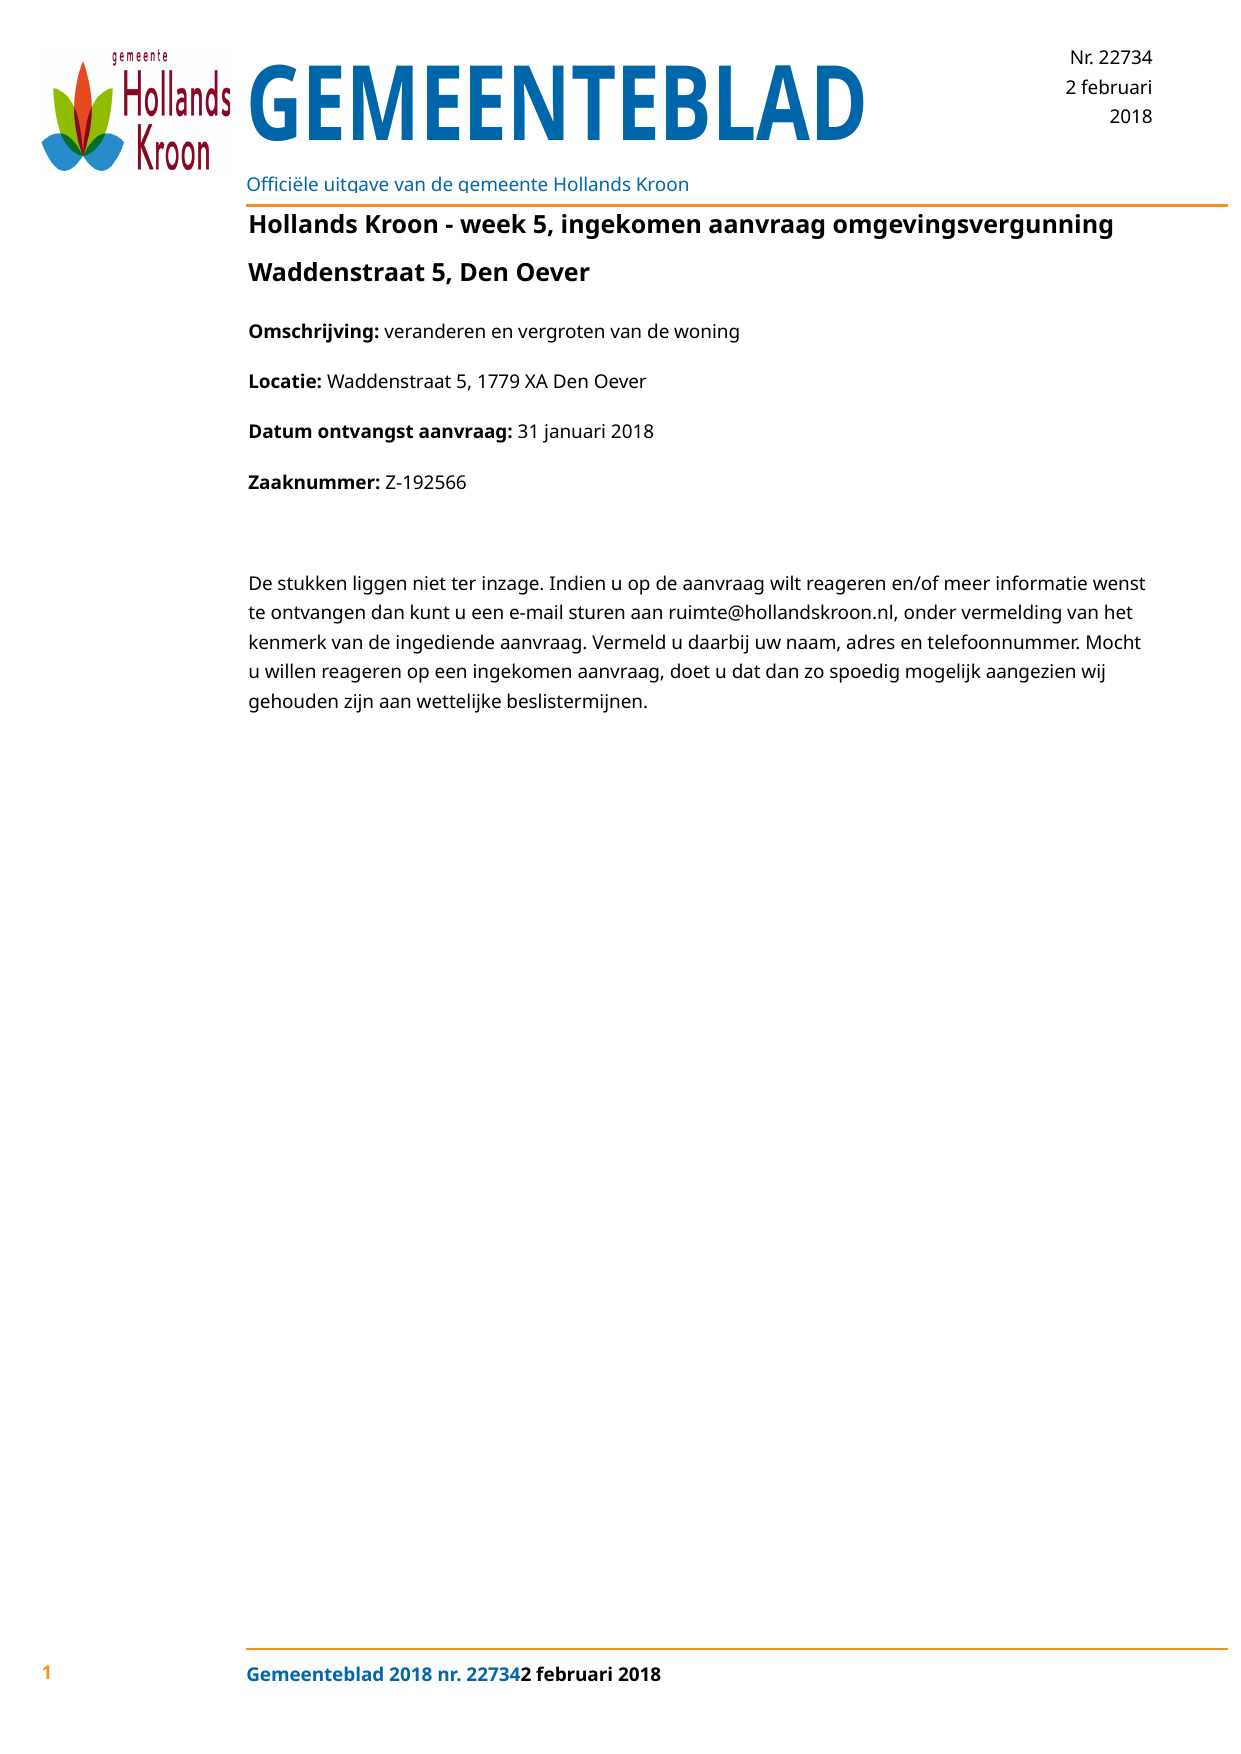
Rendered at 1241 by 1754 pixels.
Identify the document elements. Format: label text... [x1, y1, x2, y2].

text Locatie: Waddenstraat 5, 1779 XA Den Oever [248, 368, 1152, 394]
text Hollands Kroon - week 5, ingekomen aanvraag omgevingsvergunning Waddenstraat 5, Den Oever [248, 207, 1152, 288]
text Omschrijving: veranderen en vergroten van de woning [248, 318, 1152, 344]
picture [41, 47, 231, 172]
text Datum ontvangst aanvraag: 31 januari 2018 [248, 419, 1152, 444]
text Zaaknummer: Z-192566 [248, 469, 1152, 495]
text De stukken liggen niet ter inzage. Indien u op de aanvraag wilt reageren en/of meer informatie wenst te ontvangen dan kunt u een e-mail sturen aan ruimte@hollandskroon.nl, onder vermelding van het kenmerk van de ingediende aanvraag. Vermeld u daarbij uw naam, adres en telefoonnummer. Mocht u willen reageren op een ingekomen aanvraag, doet u dat dan zo spoedig mogelijk aangezien wij gehouden zijn aan wettelijke beslistermijnen. [248, 570, 1152, 714]
